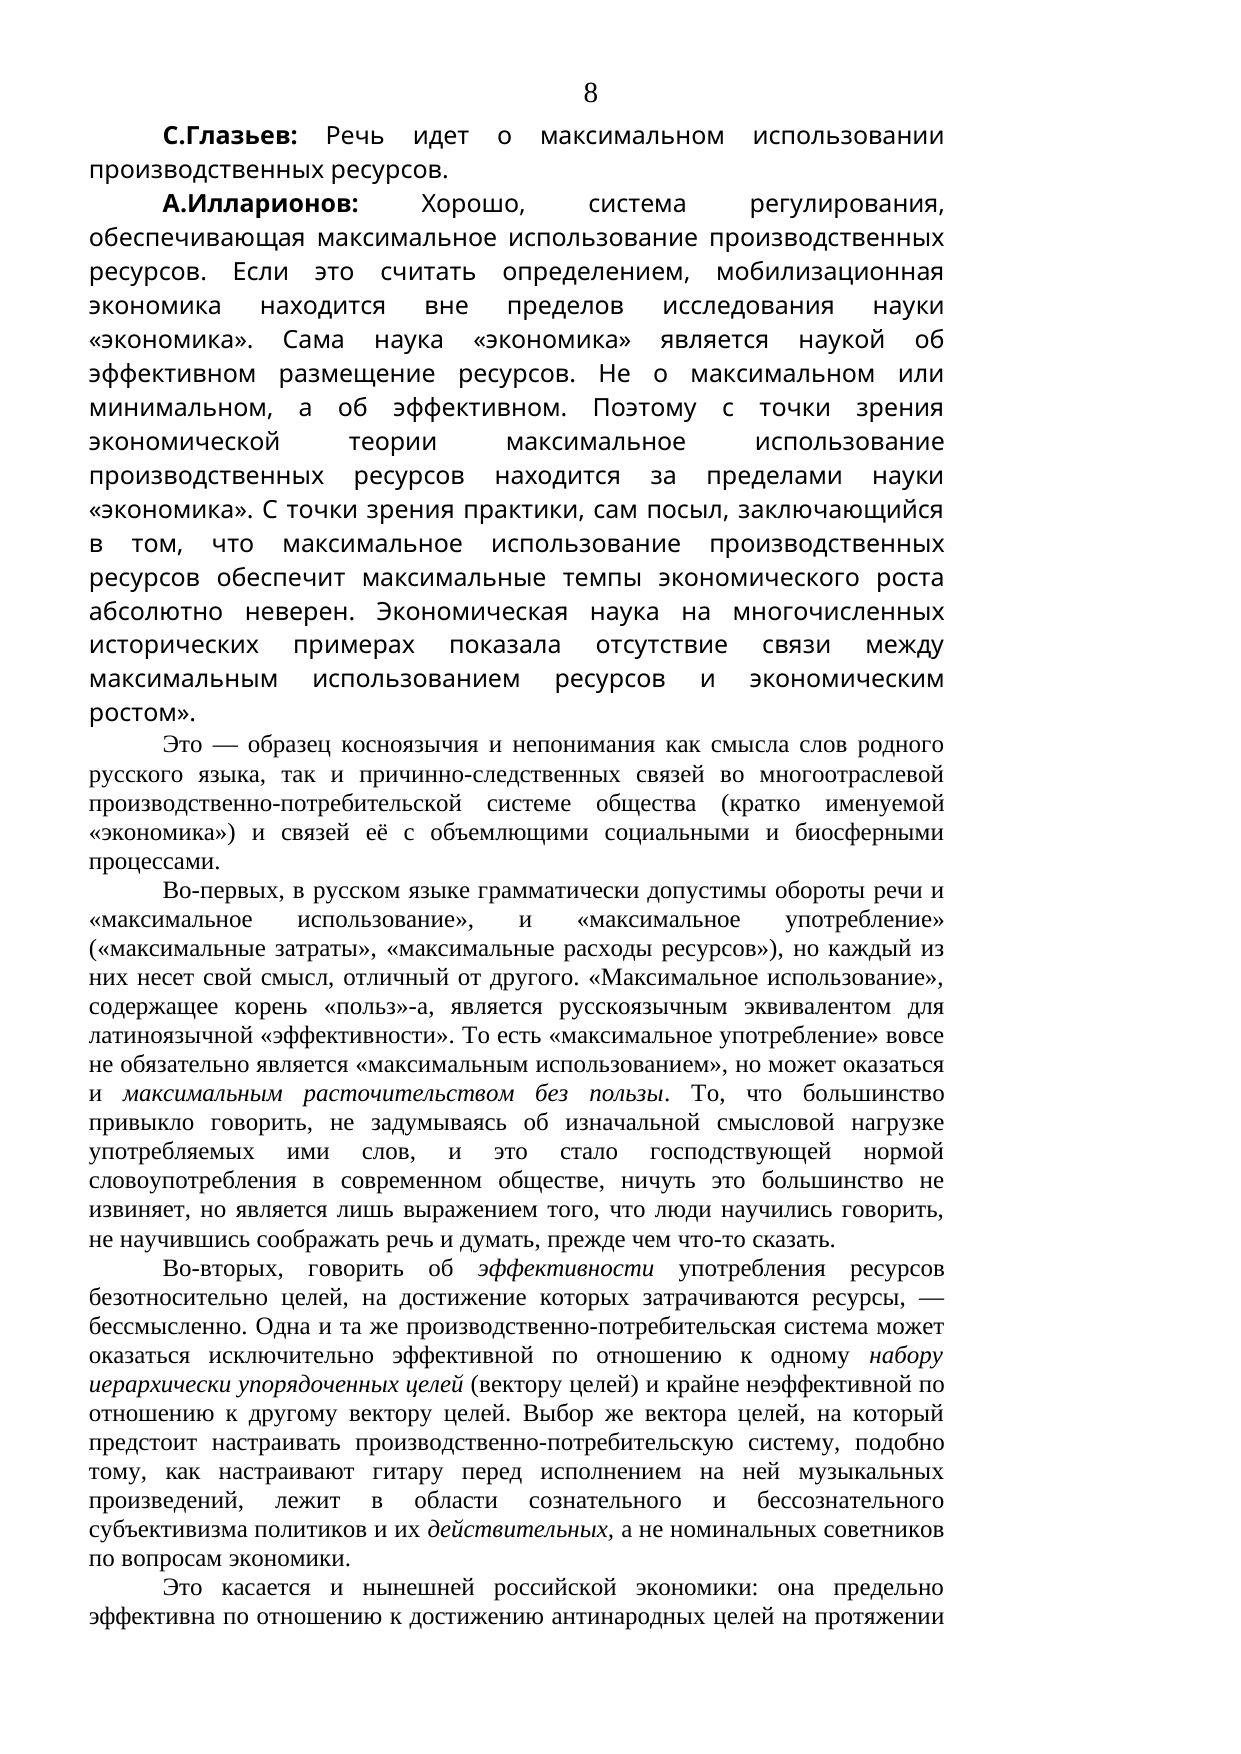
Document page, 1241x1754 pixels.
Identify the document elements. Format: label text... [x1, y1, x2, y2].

text А.Илларионов: Хорошо, система регулирования, обеспечивающая максимальное использование производственных ресурсов. Если это считать определением, мобилизационная экономика находится вне пределов исследования науки «экономика». Сама наука «экономика» является наукой об эффективном размещение ресурсов. Не о максимальном или минимальном, а об эффективном. Поэтому с точки зрения экономической теории максимальное использование производственных ресурсов находится за пределами науки «экономика». С точки зрения практики, сам посыл, заключающийся в том, что максимальное использование производственных ресурсов обеспечит максимальные темпы экономического роста абсолютно неверен. Экономическая наука на многочисленных исторических примерах показала отсутствие связи между максимальным использованием ресурсов и экономическим ростом». [89, 186, 945, 729]
text Это касается и нынешней российской экономики: она предельно эффективна по отношению к достижению антинародных целей на протяжении [89, 1572, 945, 1630]
text Во-первых, в русском языке грамматически допустимы обороты речи и «максимальное использование», и «максимальное употребление» («максимальные затраты», «максимальные расходы ресурсов»), но каждый из них несет свой смысл, отличный от другого. «Максимальное использование», содержащее корень «польз»-а, является русскоязычным эквивалентом для латиноязычной «эффективности». То есть «максимальное употребление» вовсе не обязательно является «максимальным использованием», но может оказаться и максимальным расточительством без пользы. То, что большинство привыкло говорить, не задумываясь об изначальной смысловой нагрузке употребляемых ими слов, и это стало господствующей нормой словоупотребления в современном обществе, ничуть это большинство не извиняет, но является лишь выражением того, что люди научились говорить, не научившись соображать речь и думать, прежде чем что-то сказать. [89, 875, 945, 1252]
text С.Глазьев: Речь идет о максимальном использовании производственных ресурсов. [89, 118, 945, 186]
text Во-вторых, говорить об эффективности употребления ресурсов безотносительно целей, на достижение которых затрачиваются ресурсы, — бессмысленно. Одна и та же производственно-потребительская система может оказаться исключительно эффективной по отношению к одному набору иерархически упорядоченных целей (вектору целей) и крайне неэффективной по отношению к другому вектору целей. Выбор же вектора целей, на который предстоит настраивать производственно-потребительскую систему, подобно тому, как настраивают гитару перед исполнением на ней музыкальных произведений, лежит в области сознательного и бессознательного субъективизма политиков и их действительных, а не номинальных советников по вопросам экономики. [89, 1252, 945, 1572]
text Это — образец косноязычия и непонимания как смысла слов родного русского языка, так и причинно-следственных связей во многоотраслевой производственно-потребительской системе общества (кратко именуемой «экономика») и связей её с объемлющими социальными и биосферными процессами. [89, 729, 945, 875]
